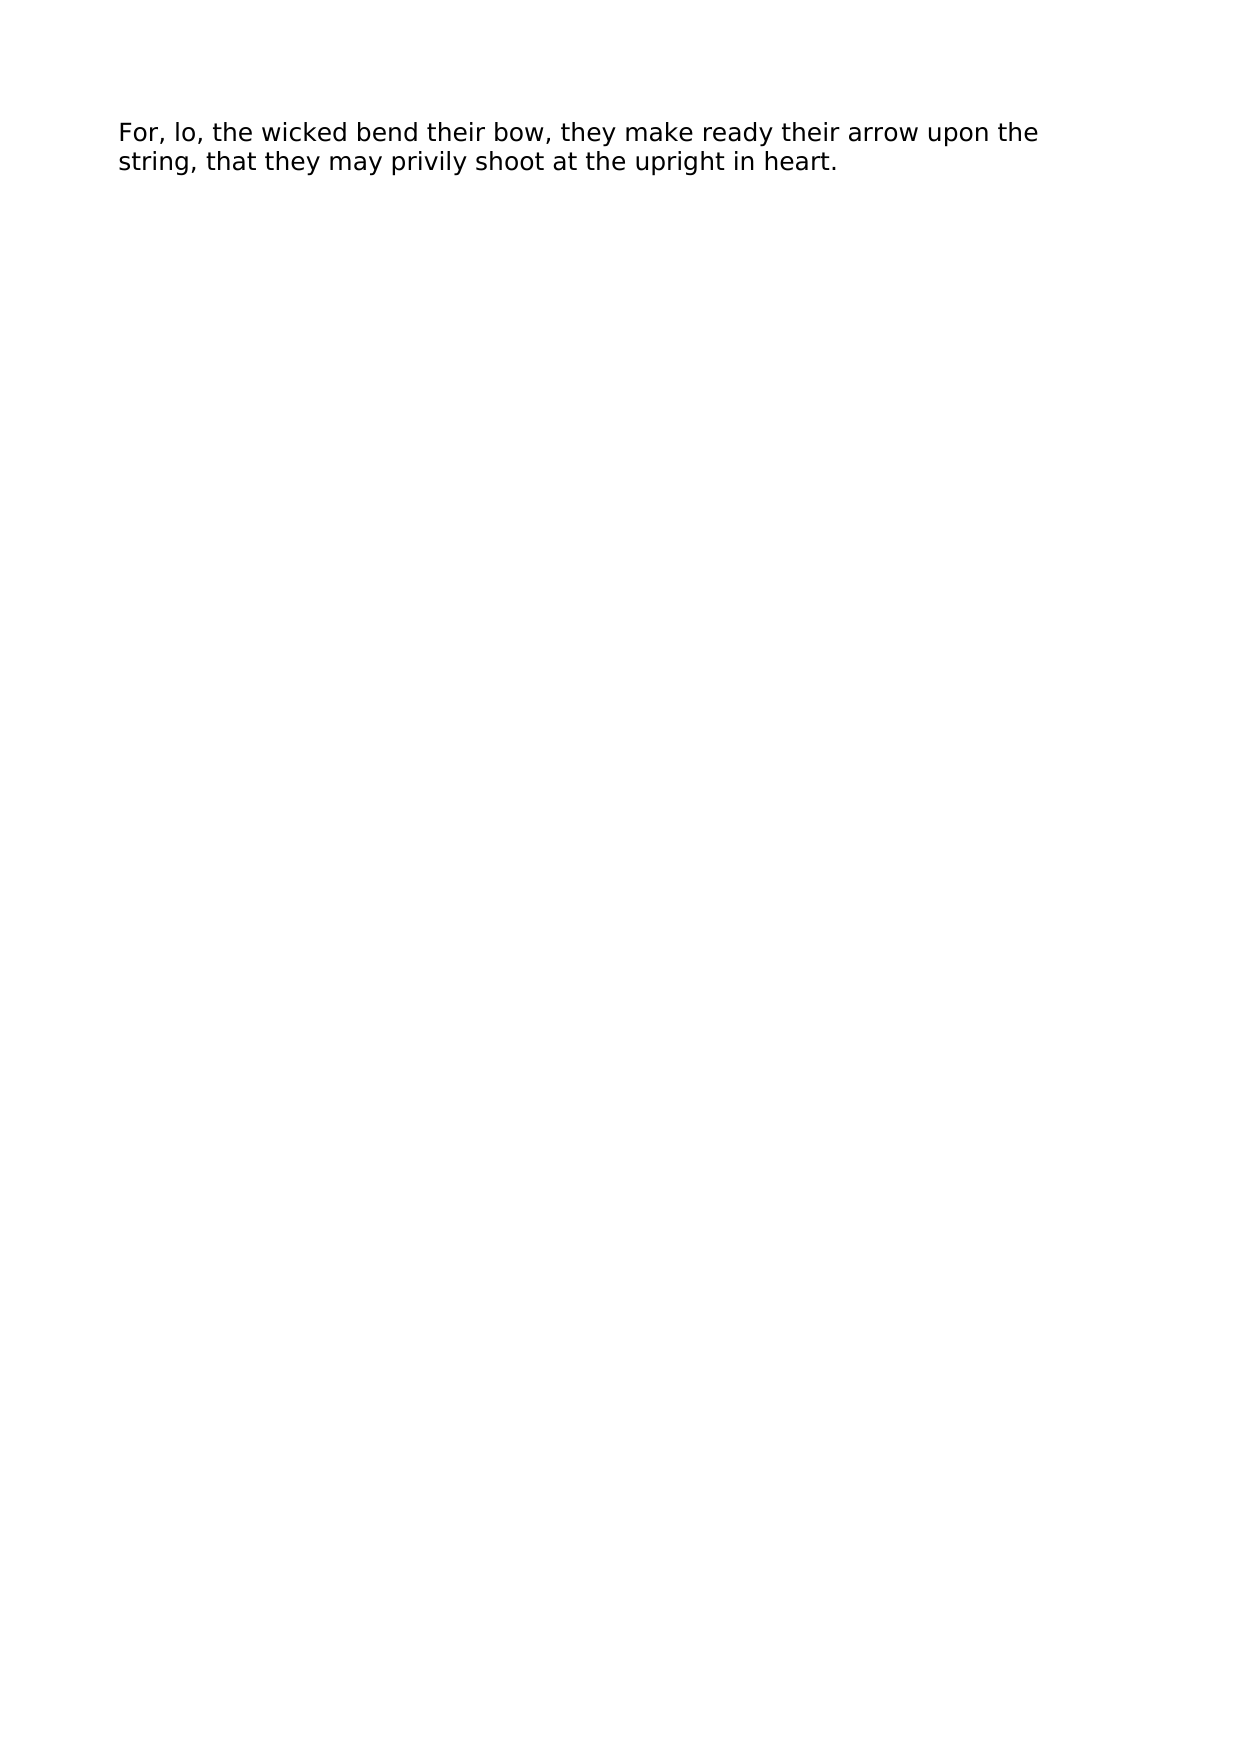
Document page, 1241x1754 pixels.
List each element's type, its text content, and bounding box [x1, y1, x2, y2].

text For, lo, the wicked bend their bow, they make ready their arrow upon the string, that they may privily shoot at the upright in heart. [118, 118, 1122, 176]
